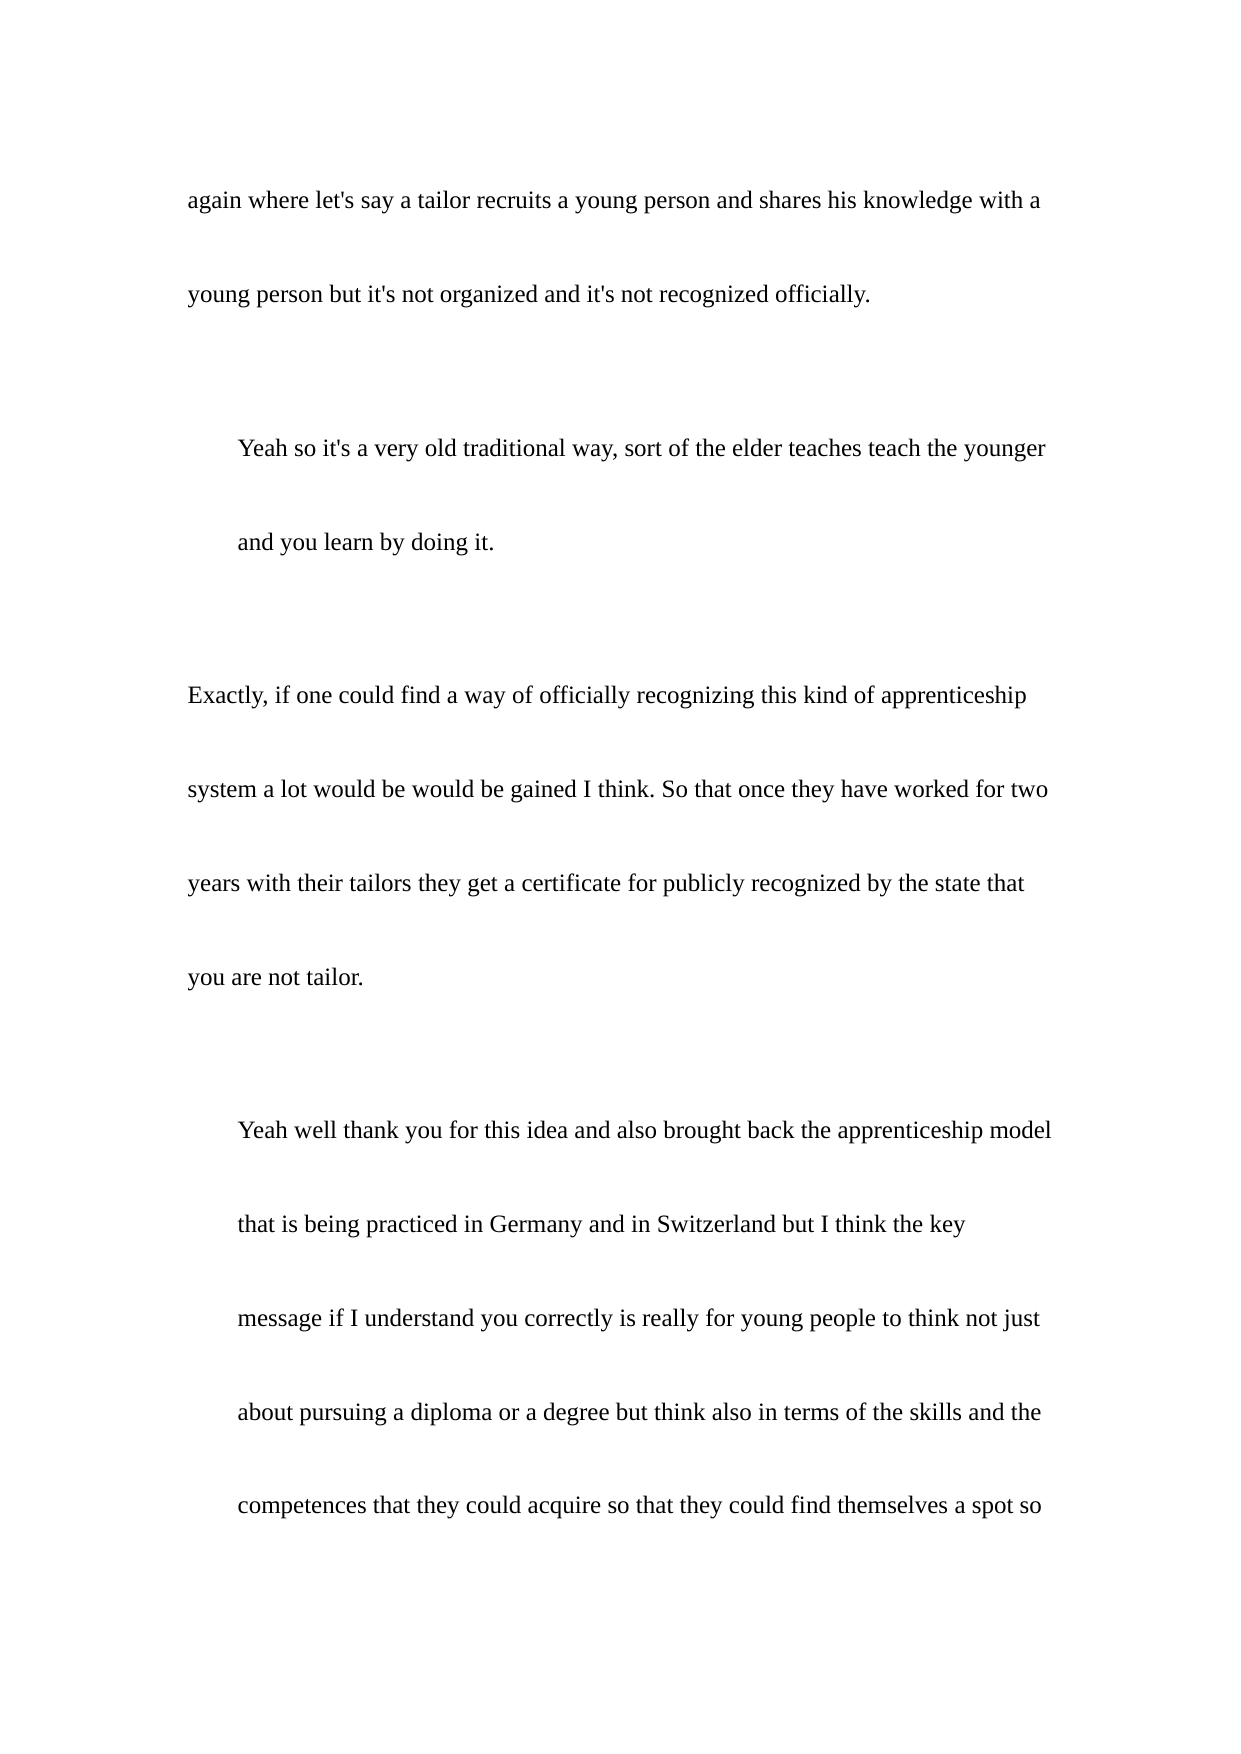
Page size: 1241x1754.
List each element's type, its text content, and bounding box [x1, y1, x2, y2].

text Yeah well thank you for this idea and also brought back the apprenticeship model that is being practiced in Germany and in Switzerland but I think the key message if I understand you correctly is really for young people to think not just about pursuing a diploma or a degree but think also in terms of the skills and the competences that they could acquire so that they could find themselves a spot so [237, 1088, 1053, 1526]
text again where let's say a tailor recruits a young person and shares his knowledge with a young person but it's not organized and it's not recognized officially. [187, 158, 1053, 314]
text Exactly, if one could find a way of officially recognizing this kind of apprenticeship system a lot would be would be gained I think. So that once they have worked for two years with their tailors they get a certificate for publicly recognized by the state that you are not tailor. [187, 653, 1053, 997]
text Yeah so it's a very old traditional way, sort of the elder teaches teach the younger and you learn by doing it. [237, 406, 1053, 562]
